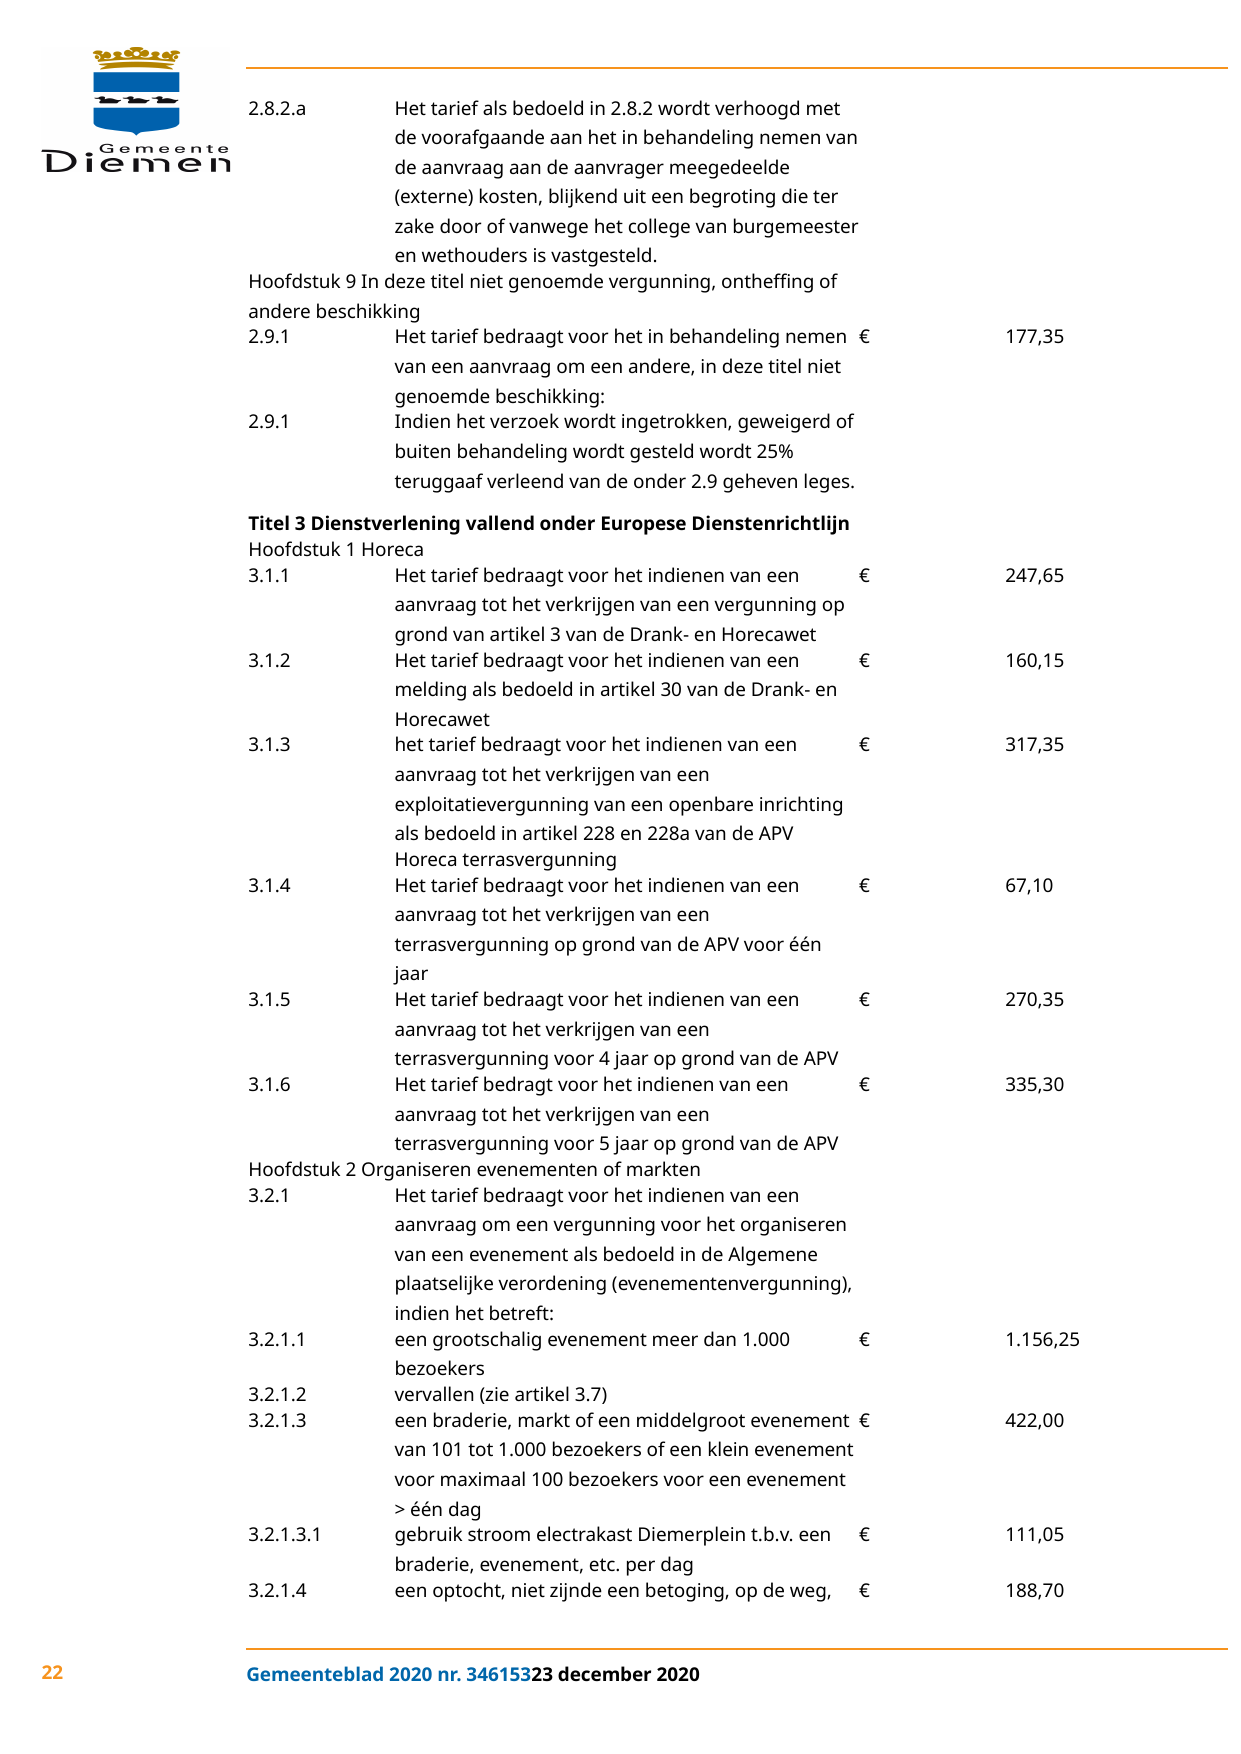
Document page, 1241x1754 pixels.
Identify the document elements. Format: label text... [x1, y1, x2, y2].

table_cell Het tarief bedraagt voor het indienen van een aanvraag tot het verkrijgen van een terrasvergunning op grond van de APV voor één jaar [394, 872, 859, 986]
table_cell Het tarief bedraagt voor het indienen van een melding als bedoeld in artikel 30 van de Drank- en Horecawet [394, 647, 859, 732]
table_cell € [859, 732, 1005, 846]
table_cell [248, 846, 394, 872]
table_cell [1005, 409, 1152, 493]
table_cell 3.2.1.1 [248, 1326, 394, 1381]
table_cell € [859, 1521, 1005, 1577]
table_header Hoofdstuk 1 Horeca [248, 536, 859, 562]
table_cell [859, 846, 1005, 872]
table_cell 188,70 [1005, 1577, 1152, 1602]
table_cell Horeca terrasvergunning [394, 846, 859, 872]
table_cell een grootschalig evenement meer dan 1.000 bezoekers [394, 1326, 859, 1381]
table_cell 3.1.4 [248, 872, 394, 986]
table_cell Hoofdstuk 2 Organiseren evenementen of markten [248, 1156, 859, 1182]
table_cell Het tarief bedraagt voor het indienen van een aanvraag tot het verkrijgen van een terrasvergunning voor 4 jaar op grond van de APV [394, 986, 859, 1071]
table_cell € [859, 1407, 1005, 1521]
table_cell 3.1.6 [248, 1071, 394, 1156]
table_cell € [859, 562, 1005, 647]
table_cell gebruik stroom electrakast Diemerplein t.b.v. een braderie, evenement, etc. per dag [394, 1521, 859, 1577]
table_cell [859, 1182, 1005, 1326]
table_cell 160,15 [1005, 647, 1152, 732]
table_cell 270,35 [1005, 986, 1152, 1071]
text Titel 3 Dienstverlening vallend onder Europese Dienstenrichtlijn [248, 510, 1152, 536]
table_cell € [859, 986, 1005, 1071]
table_cell 3.1.3 [248, 732, 394, 846]
table_cell 3.2.1.4 [248, 1577, 394, 1602]
table_cell een optocht, niet zijnde een betoging, op de weg, [394, 1577, 859, 1602]
table_cell een braderie, markt of een middelgroot evenement van 101 tot 1.000 bezoekers of een klein evenement voor maximaal 100 bezoekers voor een evenement > één dag [394, 1407, 859, 1521]
table_cell 177,35 [1005, 324, 1152, 409]
table_cell 1.156,25 [1005, 1326, 1152, 1381]
table_cell 335,30 [1005, 1071, 1152, 1156]
table_cell [859, 1381, 1005, 1407]
table_cell 3.2.1 [248, 1182, 394, 1326]
table_cell Hoofdstuk 9 In deze titel niet genoemde vergunning, ontheffing of andere beschikking [248, 269, 859, 324]
table_cell [1005, 1182, 1152, 1326]
table_cell [1005, 269, 1152, 324]
table_header [1005, 536, 1152, 562]
table_cell 2.9.1 [248, 409, 394, 493]
table_cell [1005, 95, 1152, 268]
table_cell € [859, 324, 1005, 409]
picture [41, 47, 231, 172]
table_cell [859, 95, 1005, 268]
table_cell [1005, 1381, 1152, 1407]
table_cell 247,65 [1005, 562, 1152, 647]
table_cell 2.9.1 [248, 324, 394, 409]
table_cell 67,10 [1005, 872, 1152, 986]
table_cell € [859, 1326, 1005, 1381]
table_cell [859, 409, 1005, 493]
table_cell vervallen (zie artikel 3.7) [394, 1381, 859, 1407]
table_cell 3.2.1.2 [248, 1381, 394, 1407]
table_cell Het tarief als bedoeld in 2.8.2 wordt verhoogd met de voorafgaande aan het in behandeling nemen van de aanvraag aan de aanvrager meegedeelde (externe) kosten, blijkend uit een begroting die ter zake door of vanwege het college van burgemeester en wethouders is vastgesteld. [394, 95, 859, 268]
table_cell 3.2.1.3.1 [248, 1521, 394, 1577]
table_cell 3.2.1.3 [248, 1407, 394, 1521]
table_cell € [859, 1071, 1005, 1156]
table_cell [859, 269, 1005, 324]
table_cell [1005, 846, 1152, 872]
table_header [859, 536, 1005, 562]
table_cell € [859, 1577, 1005, 1602]
table_cell 3.1.5 [248, 986, 394, 1071]
table_cell [859, 1156, 1005, 1182]
table_cell Indien het verzoek wordt ingetrokken, geweigerd of buiten behandeling wordt gesteld wordt 25% teruggaaf verleend van de onder 2.9 geheven leges. [394, 409, 859, 493]
table_cell het tarief bedraagt voor het indienen van een aanvraag tot het verkrijgen van een exploitatievergunning van een openbare inrichting als bedoeld in artikel 228 en 228a van de APV [394, 732, 859, 846]
table_cell € [859, 872, 1005, 986]
table_cell 422,00 [1005, 1407, 1152, 1521]
table_cell Het tarief bedraagt voor het indienen van een aanvraag om een vergunning voor het organiseren van een evenement als bedoeld in de Algemene plaatselijke verordening (evenementenvergunning), indien het betreft: [394, 1182, 859, 1326]
table_cell 3.1.1 [248, 562, 394, 647]
table_cell 111,05 [1005, 1521, 1152, 1577]
table_cell Het tarief bedragt voor het indienen van een aanvraag tot het verkrijgen van een terrasvergunning voor 5 jaar op grond van de APV [394, 1071, 859, 1156]
table_cell 2.8.2.a [248, 95, 394, 268]
table_cell € [859, 647, 1005, 732]
table_cell 317,35 [1005, 732, 1152, 846]
table_cell [1005, 1156, 1152, 1182]
table_cell Het tarief bedraagt voor het indienen van een aanvraag tot het verkrijgen van een vergunning op grond van artikel 3 van de Drank- en Horecawet [394, 562, 859, 647]
table_cell 3.1.2 [248, 647, 394, 732]
table_cell Het tarief bedraagt voor het in behandeling nemen van een aanvraag om een andere, in deze titel niet genoemde beschikking: [394, 324, 859, 409]
